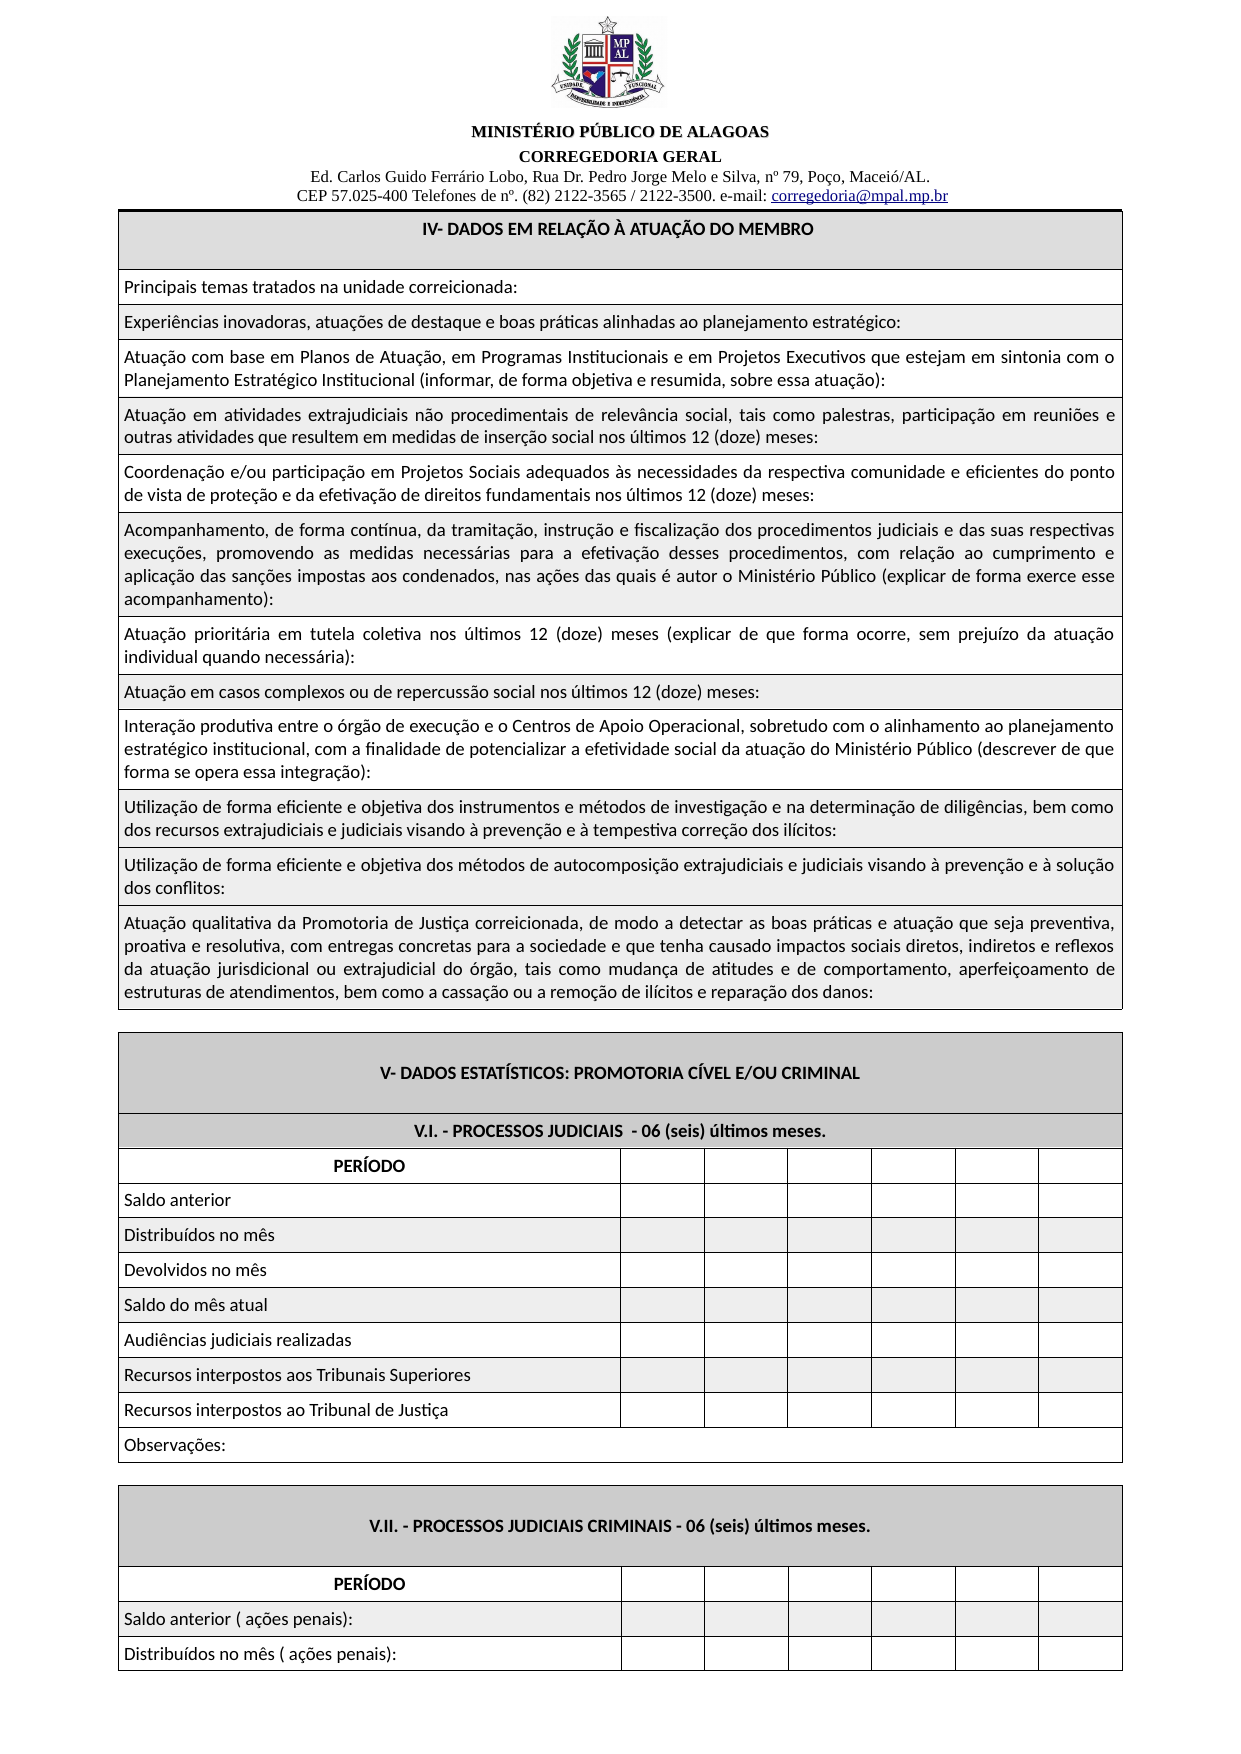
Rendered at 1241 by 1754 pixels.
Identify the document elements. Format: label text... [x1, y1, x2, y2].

table_cell [956, 1218, 1038, 1252]
table_cell [1039, 1253, 1122, 1287]
table_cell [788, 1288, 871, 1322]
table_cell [872, 1218, 955, 1252]
table_cell [705, 1149, 787, 1182]
table_cell [705, 1602, 788, 1636]
table_cell Recursos interpostos aos Tribunais Superiores [119, 1358, 620, 1392]
table_cell [705, 1567, 788, 1601]
table_cell [1039, 1218, 1122, 1252]
table_cell [705, 1358, 787, 1392]
table_cell [956, 1288, 1038, 1322]
table_cell [788, 1184, 871, 1217]
table_cell [956, 1602, 1038, 1636]
table_cell Observações: [119, 1428, 1122, 1462]
table_cell [789, 1602, 871, 1636]
table_cell [621, 1218, 704, 1252]
table_cell Utilização de forma eficiente e objetiva dos instrumentos e métodos de investigação e na determinação de diligências, bem como dos recursos extrajudiciais e judiciais visando à prevenção e à tempestiva correção dos ilícitos: [119, 790, 1122, 847]
table_cell [1039, 1602, 1122, 1636]
table_cell [788, 1358, 871, 1392]
table_cell [621, 1358, 704, 1392]
table_cell [1039, 1323, 1122, 1357]
picture [550, 16, 668, 108]
table_cell [705, 1323, 787, 1357]
table_cell [622, 1602, 704, 1636]
table_cell Experiências inovadoras, atuações de destaque e boas práticas alinhadas ao planejamento estratégico: [119, 305, 1122, 339]
table_cell Acompanhamento, de forma contínua, da tramitação, instrução e fiscalização dos procedimentos judiciais e das suas respectivas execuções, promovendo as medidas necessárias para a efetivação desses procedimentos, com relação ao cumprimento e aplicação das sanções impostas aos condenados, nas ações das quais é autor o Ministério Público (explicar de forma exerce esse acompanhamento): [119, 513, 1122, 616]
table_cell [788, 1393, 871, 1427]
table_cell [788, 1149, 871, 1182]
table_cell Atuação prioritária em tutela coletiva nos últimos 12 (doze) meses (explicar de que forma ocorre, sem prejuízo da atuação individual quando necessária): [119, 617, 1122, 673]
table_cell [621, 1184, 704, 1217]
table_cell [621, 1288, 704, 1322]
table_cell [789, 1567, 871, 1601]
table_cell PERÍODO [119, 1149, 620, 1182]
table_cell [622, 1567, 704, 1601]
table_cell [788, 1218, 871, 1252]
table_cell [622, 1637, 704, 1670]
table_cell [1039, 1637, 1122, 1670]
table_cell Recursos interpostos ao Tribunal de Justiça [119, 1393, 620, 1427]
table_cell [872, 1253, 955, 1287]
table_cell Distribuídos no mês ( ações penais): [119, 1637, 621, 1670]
table_cell [872, 1358, 955, 1392]
table_cell V.I. - PROCESSOS JUDICIAIS - 06 (seis) últimos meses. [119, 1114, 1122, 1147]
table_cell Atuação com base em Planos de Atuação, em Programas Institucionais e em Projetos Executivos que estejam em sintonia com o Planejamento Estratégico Institucional (informar, de forma objetiva e resumida, sobre essa atuação): [119, 340, 1122, 396]
table_cell [872, 1288, 955, 1322]
table_cell [705, 1637, 788, 1670]
table_cell Devolvidos no mês [119, 1253, 620, 1287]
table_cell [621, 1323, 704, 1357]
table_cell [956, 1358, 1038, 1392]
table_cell [872, 1393, 955, 1427]
table_header IV- DADOS EM RELAÇÃO À ATUAÇÃO DO MEMBRO [119, 212, 1122, 269]
table_cell [1039, 1149, 1122, 1182]
table_cell Utilização de forma eficiente e objetiva dos métodos de autocomposição extrajudiciais e judiciais visando à prevenção e à solução dos conflitos: [119, 848, 1122, 905]
table_cell Saldo anterior ( ações penais): [119, 1602, 621, 1636]
table_cell [1039, 1288, 1122, 1322]
table_cell [872, 1602, 955, 1636]
table_cell [872, 1184, 955, 1217]
table_cell [956, 1253, 1038, 1287]
table_cell Principais temas tratados na unidade correicionada: [119, 270, 1122, 304]
table_cell [956, 1637, 1038, 1670]
table_cell [956, 1393, 1038, 1427]
table_cell [956, 1323, 1038, 1357]
table_cell [705, 1288, 787, 1322]
table_header V- DADOS ESTATÍSTICOS: PROMOTORIA CÍVEL E/OU CRIMINAL [119, 1033, 1122, 1113]
table_cell [872, 1323, 955, 1357]
table_cell [621, 1253, 704, 1287]
table_cell [621, 1393, 704, 1427]
table_cell Coordenação e/ou participação em Projetos Sociais adequados às necessidades da respectiva comunidade e eficientes do ponto de vista de proteção e da efetivação de direitos fundamentais nos últimos 12 (doze) meses: [119, 455, 1122, 512]
table_cell Saldo anterior [119, 1184, 620, 1217]
table_cell Distribuídos no mês [119, 1218, 620, 1252]
table_cell PERÍODO [119, 1567, 621, 1601]
table_cell [705, 1253, 787, 1287]
table_cell [705, 1184, 787, 1217]
table_cell [621, 1149, 704, 1182]
table_cell Atuação em atividades extrajudiciais não procedimentais de relevância social, tais como palestras, participação em reuniões e outras atividades que resultem em medidas de inserção social nos últimos 12 (doze) meses: [119, 398, 1122, 454]
table_cell [956, 1184, 1038, 1217]
table_cell [872, 1637, 955, 1670]
table_cell [788, 1253, 871, 1287]
table_cell [1039, 1358, 1122, 1392]
table_cell [872, 1149, 955, 1182]
table_cell [705, 1218, 787, 1252]
table_cell Audiências judiciais realizadas [119, 1323, 620, 1357]
table_cell Interação produtiva entre o órgão de execução e o Centros de Apoio Operacional, sobretudo com o alinhamento ao planejamento estratégico institucional, com a finalidade de potencializar a efetividade social da atuação do Ministério Público (descrever de que forma se opera essa integração): [119, 710, 1122, 789]
table_cell [1039, 1184, 1122, 1217]
table_cell [956, 1567, 1038, 1601]
table_cell Saldo do mês atual [119, 1288, 620, 1322]
table_cell [1039, 1393, 1122, 1427]
table_cell [788, 1323, 871, 1357]
table_cell Atuação em casos complexos ou de repercussão social nos últimos 12 (doze) meses: [119, 675, 1122, 708]
table_cell [789, 1637, 871, 1670]
table_header V.II. - PROCESSOS JUDICIAIS CRIMINAIS - 06 (seis) últimos meses. [119, 1486, 1122, 1566]
table_cell [872, 1567, 955, 1601]
table_cell Atuação qualitativa da Promotoria de Justiça correicionada, de modo a detectar as boas práticas e atuação que seja preventiva, proativa e resolutiva, com entregas concretas para a sociedade e que tenha causado impactos sociais diretos, indiretos e reflexos da atuação jurisdicional ou extrajudicial do órgão, tais como mudança de atitudes e de comportamento, aperfeiçoamento de estruturas de atendimentos, bem como a cassação ou a remoção de ilícitos e reparação dos danos: [119, 906, 1122, 1008]
table_cell [1039, 1567, 1122, 1601]
table_cell [705, 1393, 787, 1427]
table_cell [956, 1149, 1038, 1182]
